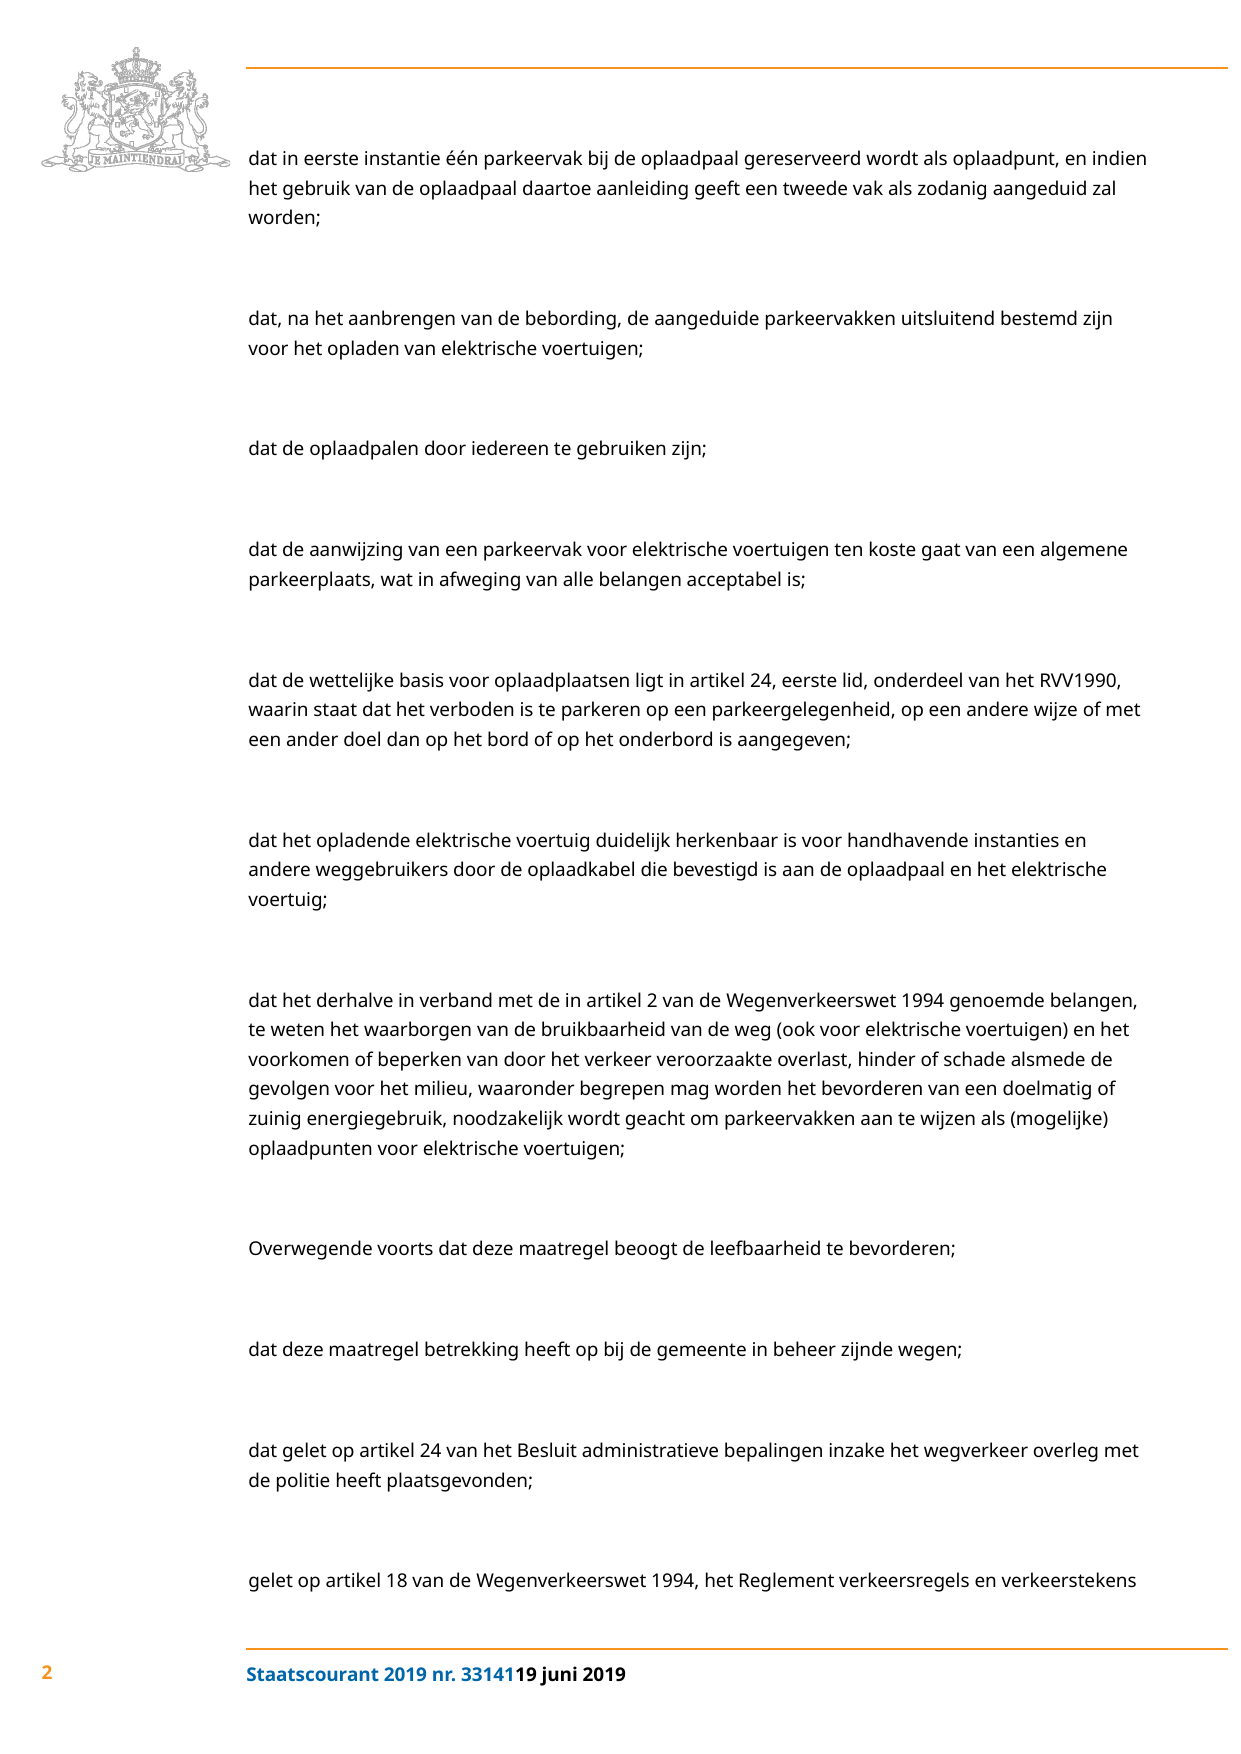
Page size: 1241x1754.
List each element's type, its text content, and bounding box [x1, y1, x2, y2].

text dat, na het aanbrengen van de bebording, de aangeduide parkeervakken uitsluitend bestemd zijn voor het opladen van elektrische voertuigen; [248, 305, 1152, 361]
text dat deze maatregel betrekking heeft op bij de gemeente in beheer zijnde wegen; [248, 1336, 1152, 1362]
text dat in eerste instantie één parkeervak bij de oplaadpaal gereserveerd wordt als oplaadpunt, en indien het gebruik van de oplaadpaal daartoe aanleiding geeft een tweede vak als zodanig aangeduid zal worden; [248, 145, 1152, 230]
text dat het opladende elektrische voertuig duidelijk herkenbaar is voor handhavende instanties en andere weggebruikers door de oplaadkabel die bevestigd is aan de oplaadpaal en het elektrische voertuig; [248, 827, 1152, 912]
text gelet op artikel 18 van de Wegenverkeerswet 1994, het Reglement verkeersregels en verkeerstekens [248, 1568, 1152, 1593]
text dat de wettelijke basis voor oplaadplaatsen ligt in artikel 24, eerste lid, onderdeel van het RVV1990, waarin staat dat het verboden is te parkeren op een parkeergelegenheid, op een andere wijze of met een ander doel dan op het bord of op het onderbord is aangegeven; [248, 667, 1152, 752]
text dat gelet op artikel 24 van het Besluit administratieve bepalingen inzake het wegverkeer overleg met de politie heeft plaatsgevonden; [248, 1437, 1152, 1493]
text Overwegende voorts dat deze maatregel beoogt de leefbaarheid te bevorderen; [248, 1236, 1152, 1261]
text dat het derhalve in verband met de in artikel 2 van de Wegenverkeerswet 1994 genoemde belangen, te weten het waarborgen van de bruikbaarheid van de weg (ook voor elektrische voertuigen) en het voorkomen of beperken van door het verkeer veroorzaakte overlast, hinder of schade alsmede de gevolgen voor het milieu, waaronder begrepen mag worden het bevorderen van een doelmatig of zuinig energiegebruik, noodzakelijk wordt geacht om parkeervakken aan te wijzen als (mogelijke) oplaadpunten voor elektrische voertuigen; [248, 987, 1152, 1161]
text dat de aanwijzing van een parkeervak voor elektrische voertuigen ten koste gaat van een algemene parkeerplaats, wat in afweging van alle belangen acceptabel is; [248, 536, 1152, 592]
picture [41, 47, 231, 172]
text dat de oplaadpalen door iedereen te gebruiken zijn; [248, 436, 1152, 461]
